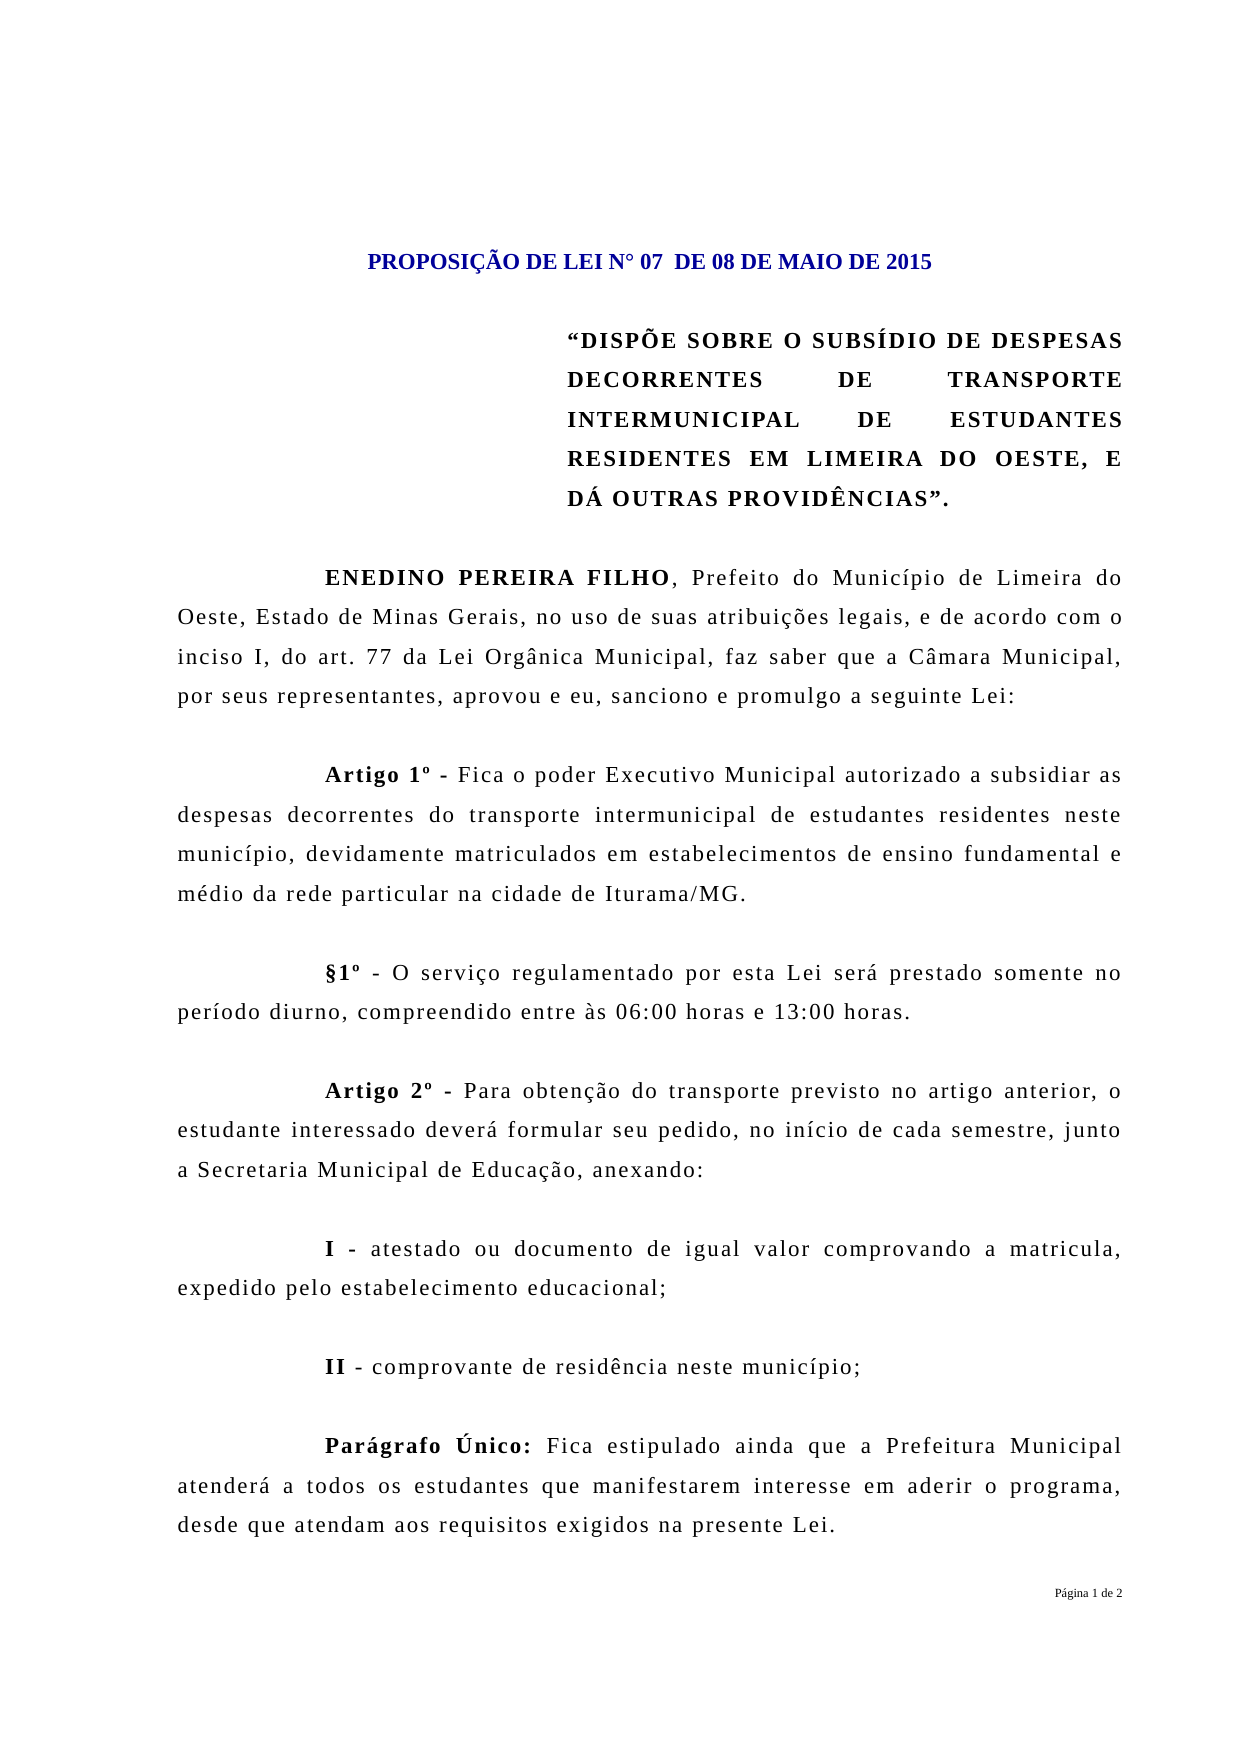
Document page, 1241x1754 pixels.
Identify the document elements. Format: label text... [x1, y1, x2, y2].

text Artigo 2º - Para obtenção do transporte previsto no artigo anterior, o estudante interessado deverá formular seu pedido, no início de cada semestre, junto a Secretaria Municipal de Educação, anexando: [177, 1077, 1122, 1182]
text ENEDINO PEREIRA FILHO, Prefeito do Município de Limeira do Oeste, Estado de Minas Gerais, no uso de suas atribuições legais, e de acordo com o inciso I, do art. 77 da Lei Orgânica Municipal, faz saber que a Câmara Municipal, por seus representantes, aprovou e eu, sanciono e promulgo a seguinte Lei: [177, 564, 1122, 709]
text §1º - O serviço regulamentado por esta Lei será prestado somente no período diurno, compreendido entre às 06:00 horas e 13:00 horas. [177, 959, 1122, 1024]
text II - comprovante de residência neste município; [177, 1353, 1122, 1380]
text Artigo 1º - Fica o poder Executivo Municipal autorizado a subsidiar as despesas decorrentes do transporte intermunicipal de estudantes residentes neste município, devidamente matriculados em estabelecimentos de ensino fundamental e médio da rede particular na cidade de Iturama/MG. [177, 761, 1122, 906]
text Parágrafo Único: Fica estipulado ainda que a Prefeitura Municipal atenderá a todos os estudantes que manifestarem interesse em aderir o programa, desde que atendam aos requisitos exigidos na presente Lei. [177, 1432, 1122, 1538]
text I - atestado ou documento de igual valor comprovando a matricula, expedido pelo estabelecimento educacional; [177, 1235, 1122, 1301]
text “DISPÕE SOBRE O SUBSÍDIO DE DESPESAS DECORRENTES DE TRANSPORTE INTERMUNICIPAL DE ESTUDANTES RESIDENTES EM LIMEIRA DO OESTE, E DÁ OUTRAS PROVIDÊNCIAS”. [567, 327, 1122, 511]
text PROPOSIÇÃO DE LEI N° 07 DE 08 DE MAIO DE 2015 [177, 248, 1122, 274]
